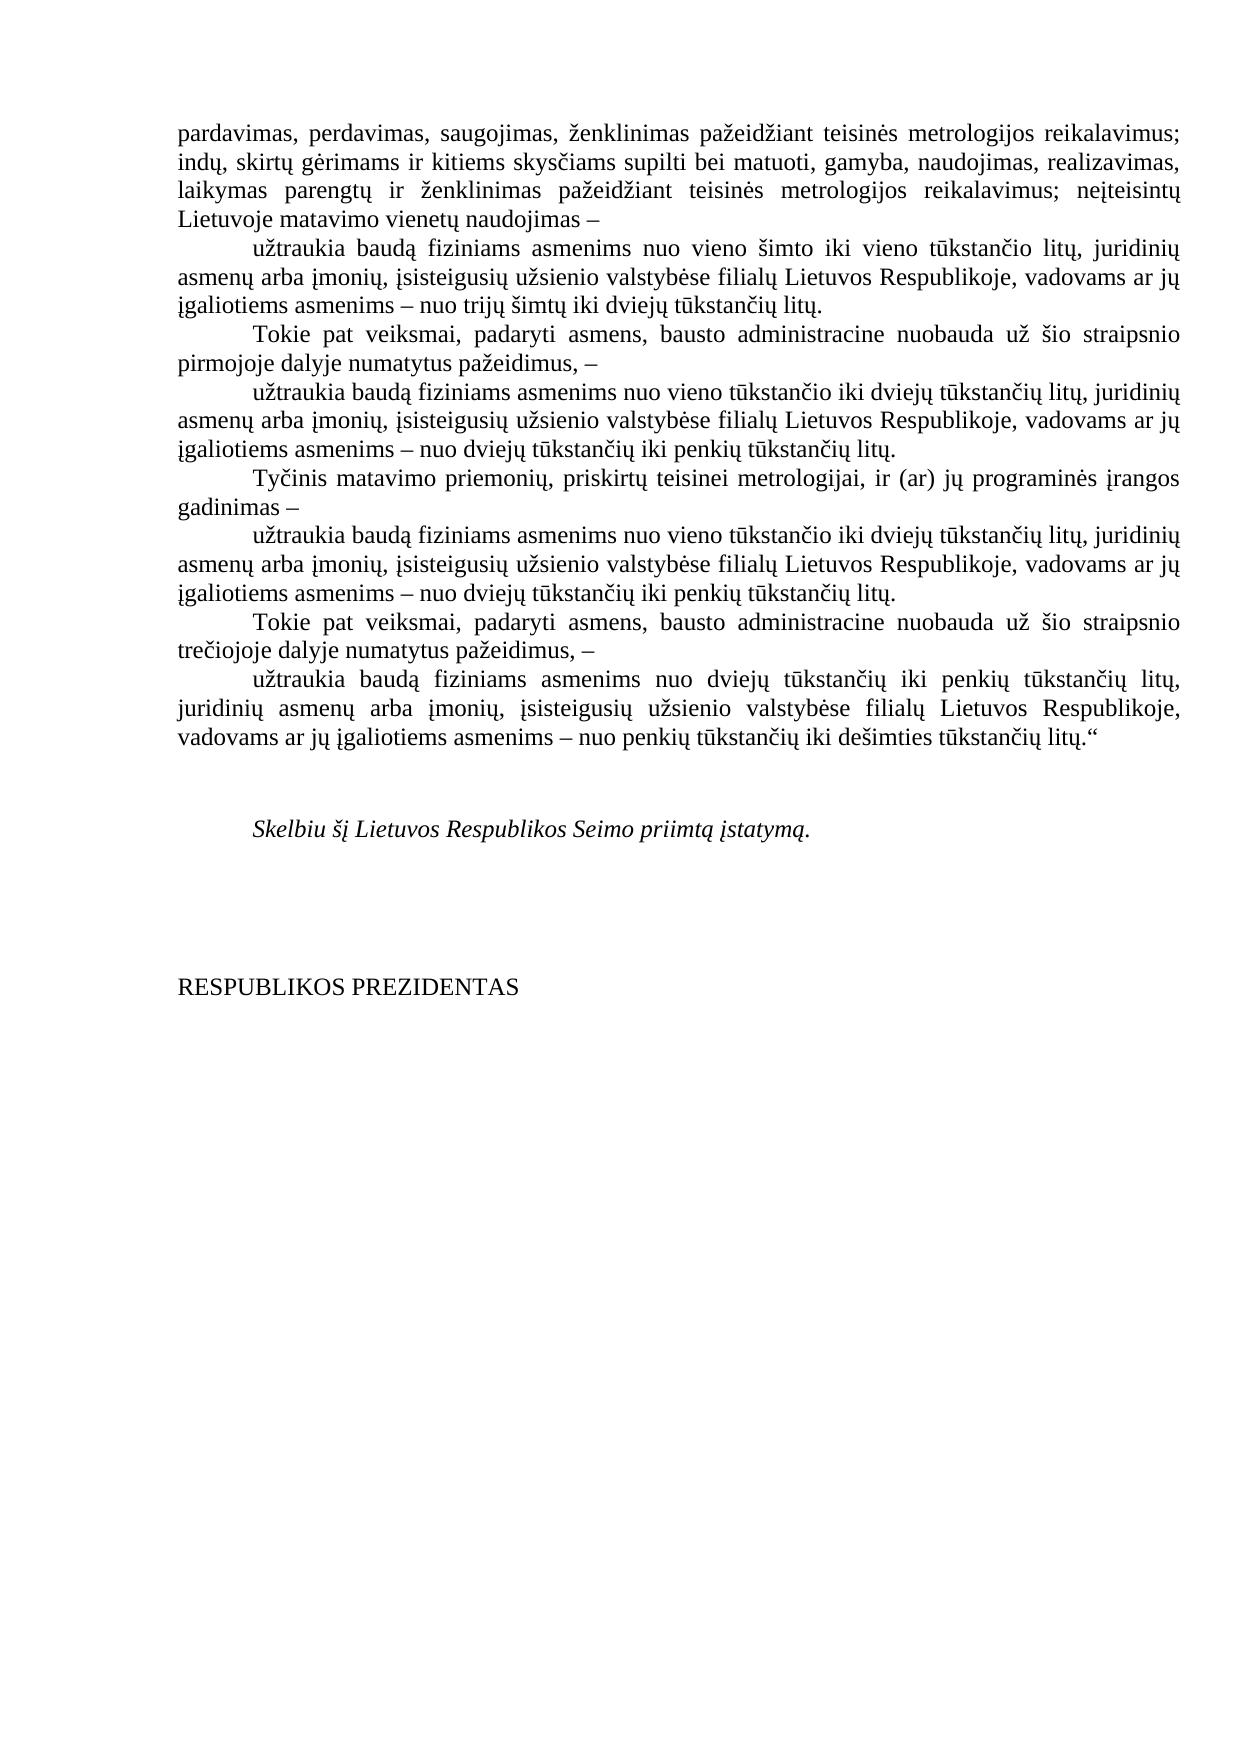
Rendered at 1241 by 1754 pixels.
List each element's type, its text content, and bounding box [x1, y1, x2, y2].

text Tokie pat veiksmai, padaryti asmens, bausto administracine nuobauda už šio straipsnio trečiojoje dalyje numatytus pažeidimus, – [177, 607, 1181, 664]
text Tyčinis matavimo priemonių, priskirtų teisinei metrologijai, ir (ar) jų programinės įrangos gadinimas – [177, 463, 1181, 521]
text Skelbiu šį Lietuvos Respublikos Seimo priimtą įstatymą. [177, 814, 1181, 842]
text užtraukia baudą fiziniams asmenims nuo vieno tūkstančio iki dviejų tūkstančių litų, juridinių asmenų arba įmonių, įsisteigusių užsienio valstybėse filialų Lietuvos Respublikoje, vadovams ar jų įgaliotiems asmenims – nuo dviejų tūkstančių iki penkių tūkstančių litų. [177, 521, 1181, 607]
text pardavimas, perdavimas, saugojimas, ženklinimas pažeidžiant teisinės metrologijos reikalavimus; indų, skirtų gėrimams ir kitiems skysčiams supilti bei matuoti, gamyba, naudojimas, realizavimas, laikymas parengtų ir ženklinimas pažeidžiant teisinės metrologijos reikalavimus; neįteisintų Lietuvoje matavimo vienetų naudojimas – [177, 118, 1181, 233]
text užtraukia baudą fiziniams asmenims nuo vieno šimto iki vieno tūkstančio litų, juridinių asmenų arba įmonių, įsisteigusių užsienio valstybėse filialų Lietuvos Respublikoje, vadovams ar jų įgaliotiems asmenims – nuo trijų šimtų iki dviejų tūkstančių litų. [177, 233, 1181, 319]
text RESPUBLIKOS PREZIDENTAS [177, 972, 1181, 1000]
text Tokie pat veiksmai, padaryti asmens, bausto administracine nuobauda už šio straipsnio pirmojoje dalyje numatytus pažeidimus, – [177, 319, 1181, 377]
text užtraukia baudą fiziniams asmenims nuo dviejų tūkstančių iki penkių tūkstančių litų, juridinių asmenų arba įmonių, įsisteigusių užsienio valstybėse filialų Lietuvos Respublikoje, vadovams ar jų įgaliotiems asmenims – nuo penkių tūkstančių iki dešimties tūkstančių litų.“ [177, 664, 1181, 751]
text užtraukia baudą fiziniams asmenims nuo vieno tūkstančio iki dviejų tūkstančių litų, juridinių asmenų arba įmonių, įsisteigusių užsienio valstybėse filialų Lietuvos Respublikoje, vadovams ar jų įgaliotiems asmenims – nuo dviejų tūkstančių iki penkių tūkstančių litų. [177, 377, 1181, 463]
